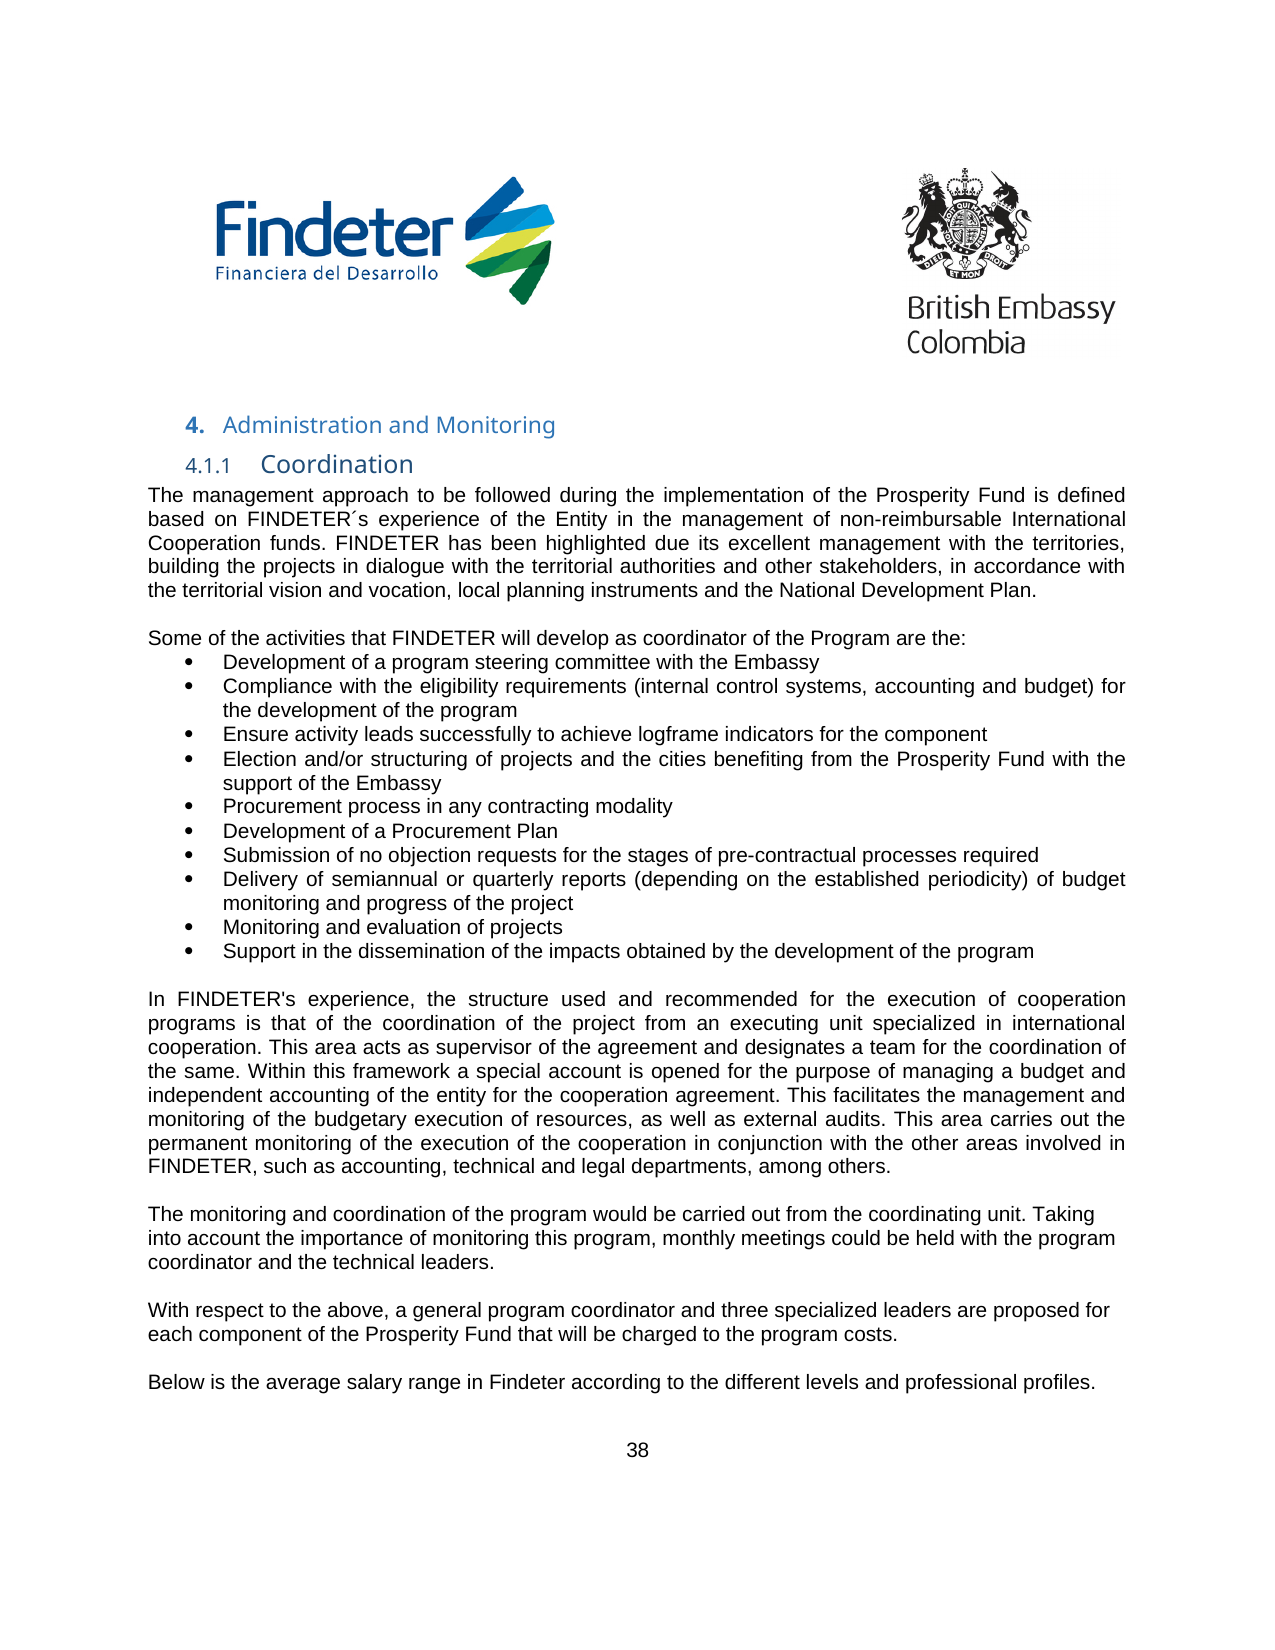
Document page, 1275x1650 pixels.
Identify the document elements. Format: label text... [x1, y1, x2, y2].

text In FINDETER's experience, the structure used and recommended for the execution of cooperation programs is that of the coordination of the project from an executing unit specialized in international cooperation. This area acts as supervisor of the agreement and designates a team for the coordination of the same. Within this framework a special account is opened for the purpose of managing a budget and independent accounting of the entity for the cooperation agreement. This facilitates the management and monitoring of the budgetary execution of resources, as well as external audits. This area carries out the permanent monitoring of the execution of the cooperation in conjunction with the other areas involved in FINDETER, such as accounting, technical and legal departments, among others. [148, 987, 1127, 1178]
list Election and/or structuring of projects and the cities benefiting from the Prosperity Fund with the support of the Embassy [185, 746, 1127, 794]
text With respect to the above, a general program coordinator and three specialized leaders are proposed for each component of the Prosperity Fund that will be charged to the program costs. [148, 1298, 1127, 1346]
list Some of the activities that FINDETER will develop as coordinator of the Program are the: [148, 626, 1127, 650]
list Ensure activity leads successfully to achieve logframe indicators for the component [185, 722, 1127, 746]
list Development of a program steering committee with the Embassy [185, 650, 1127, 674]
text Below is the average salary range in Findeter according to the different levels and professional profiles. [148, 1370, 1127, 1394]
list Development of a Procurement Plan [185, 818, 1127, 842]
list Monitoring and evaluation of projects [185, 914, 1127, 939]
subtitle Coordination [185, 446, 1127, 481]
list Compliance with the eligibility requirements (internal control systems, accounting and budget) for the development of the program [185, 674, 1127, 722]
list Delivery of semiannual or quarterly reports (depending on the established periodicity) of budget monitoring and progress of the project [185, 867, 1127, 914]
subtitle Administration and Monitoring [185, 409, 1127, 440]
list Support in the dissemination of the impacts obtained by the development of the program [185, 939, 1127, 963]
list The management approach to be followed during the implementation of the Prosperity Fund is defined based on FINDETER´s experience of the Entity in the management of non-reimbursable International Cooperation funds. FINDETER has been highlighted due its excellent management with the territories, building the projects in dialogue with the territorial authorities and other stakeholders, in accordance with the territorial vision and vocation, local planning instruments and the National Development Plan. [148, 482, 1127, 602]
list Procurement process in any contracting modality [185, 794, 1127, 818]
list Submission of no objection requests for the stages of pre-contractual processes required [185, 842, 1127, 867]
text The monitoring and coordination of the program would be carried out from the coordinating unit. Taking into account the importance of monitoring this program, monthly meetings could be held with the program coordinator and the technical leaders. [148, 1202, 1127, 1274]
